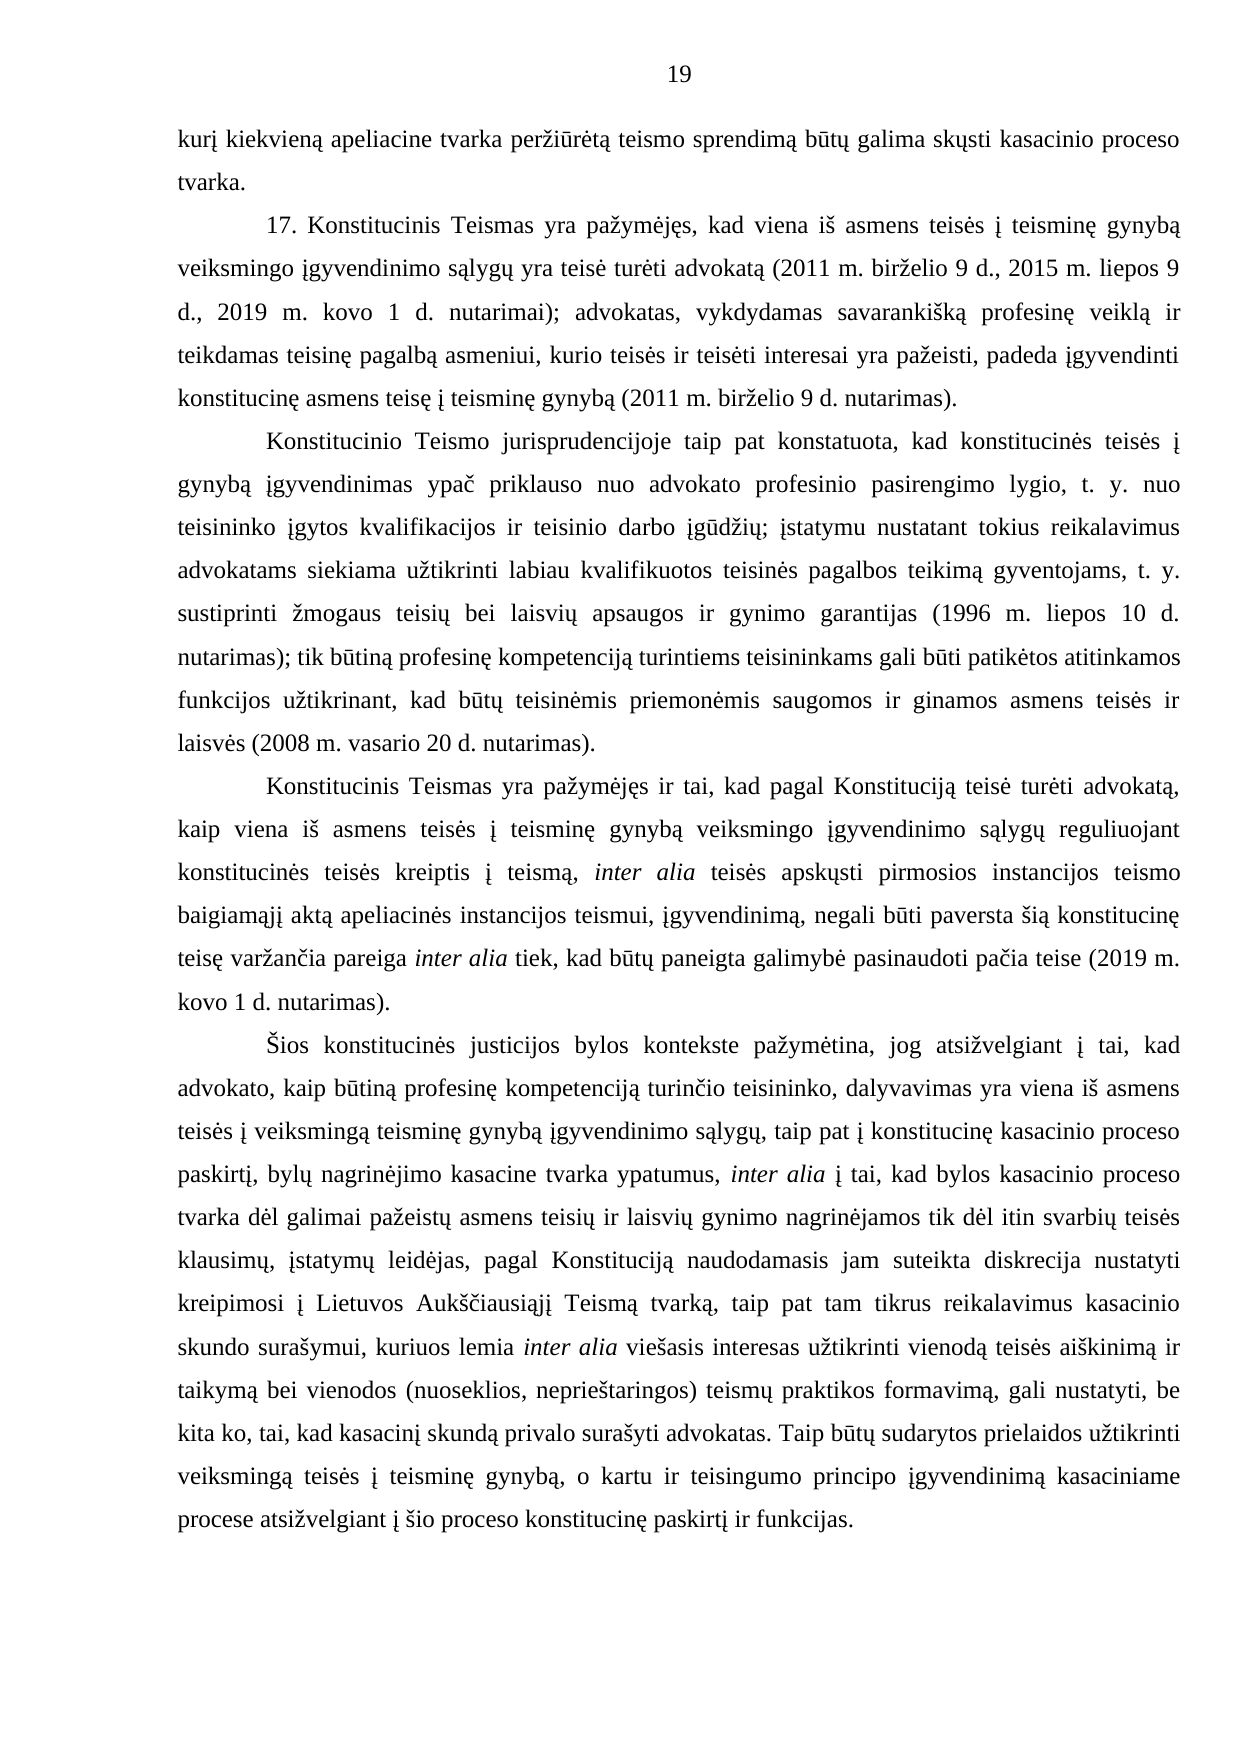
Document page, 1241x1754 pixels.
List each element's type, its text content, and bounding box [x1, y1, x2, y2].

text 17. Konstitucinis Teismas yra pažymėjęs, kad viena iš asmens teisės į teisminę gynybą veiksmingo įgyvendinimo sąlygų yra teisė turėti advokatą (2011 m. birželio 9 d., 2015 m. liepos 9 d., 2019 m. kovo 1 d. nutarimai); advokatas, vykdydamas savarankišką profesinę veiklą ir teikdamas teisinę pagalbą asmeniui, kurio teisės ir teisėti interesai yra pažeisti, padeda įgyvendinti konstitucinę asmens teisę į teisminę gynybą (2011 m. birželio 9 d. nutarimas). [177, 210, 1181, 412]
text kurį kiekvieną apeliacine tvarka peržiūrėtą teismo sprendimą būtų galima skųsti kasacinio proceso tvarka. [177, 124, 1181, 196]
text Konstitucinio Teismo jurisprudencijoje taip pat konstatuota, kad konstitucinės teisės į gynybą įgyvendinimas ypač priklauso nuo advokato profesinio pasirengimo lygio, t. y. nuo teisininko įgytos kvalifikacijos ir teisinio darbo įgūdžių; įstatymu nustatant tokius reikalavimus advokatams siekiama užtikrinti labiau kvalifikuotos teisinės pagalbos teikimą gyventojams, t. y. sustiprinti žmogaus teisių bei laisvių apsaugos ir gynimo garantijas (1996 m. liepos 10 d. nutarimas); tik būtiną profesinę kompetenciją turintiems teisininkams gali būti patikėtos atitinkamos funkcijos užtikrinant, kad būtų teisinėmis priemonėmis saugomos ir ginamos asmens teisės ir laisvės (2008 m. vasario 20 d. nutarimas). [177, 426, 1181, 757]
text Konstitucinis Teismas yra pažymėjęs ir tai, kad pagal Konstituciją teisė turėti advokatą, kaip viena iš asmens teisės į teisminę gynybą veiksmingo įgyvendinimo sąlygų reguliuojant konstitucinės teisės kreiptis į teismą, inter alia teisės apskųsti pirmosios instancijos teismo baigiamąjį aktą apeliacinės instancijos teismui, įgyvendinimą, negali būti paversta šią konstitucinę teisę varžančia pareiga inter alia tiek, kad būtų paneigta galimybė pasinaudoti pačia teise (2019 m. kovo 1 d. nutarimas). [177, 771, 1181, 1015]
text Šios konstitucinės justicijos bylos kontekste pažymėtina, jog atsižvelgiant į tai, kad advokato, kaip būtiną profesinę kompetenciją turinčio teisininko, dalyvavimas yra viena iš asmens teisės į veiksmingą teisminę gynybą įgyvendinimo sąlygų, taip pat į konstitucinę kasacinio proceso paskirtį, bylų nagrinėjimo kasacine tvarka ypatumus, inter alia į tai, kad bylos kasacinio proceso tvarka dėl galimai pažeistų asmens teisių ir laisvių gynimo nagrinėjamos tik dėl itin svarbių teisės klausimų, įstatymų leidėjas, pagal Konstituciją naudodamasis jam suteikta diskrecija nustatyti kreipimosi į Lietuvos Aukščiausiąjį Teismą tvarką, taip pat tam tikrus reikalavimus kasacinio skundo surašymui, kuriuos lemia inter alia viešasis interesas užtikrinti vienodą teisės aiškinimą ir taikymą bei vienodos (nuoseklios, neprieštaringos) teismų praktikos formavimą, gali nustatyti, be kita ko, tai, kad kasacinį skundą privalo surašyti advokatas. Taip būtų sudarytos prielaidos užtikrinti veiksmingą teisės į teisminę gynybą, o kartu ir teisingumo principo įgyvendinimą kasaciniame procese atsižvelgiant į šio proceso konstitucinę paskirtį ir funkcijas. [177, 1030, 1181, 1533]
